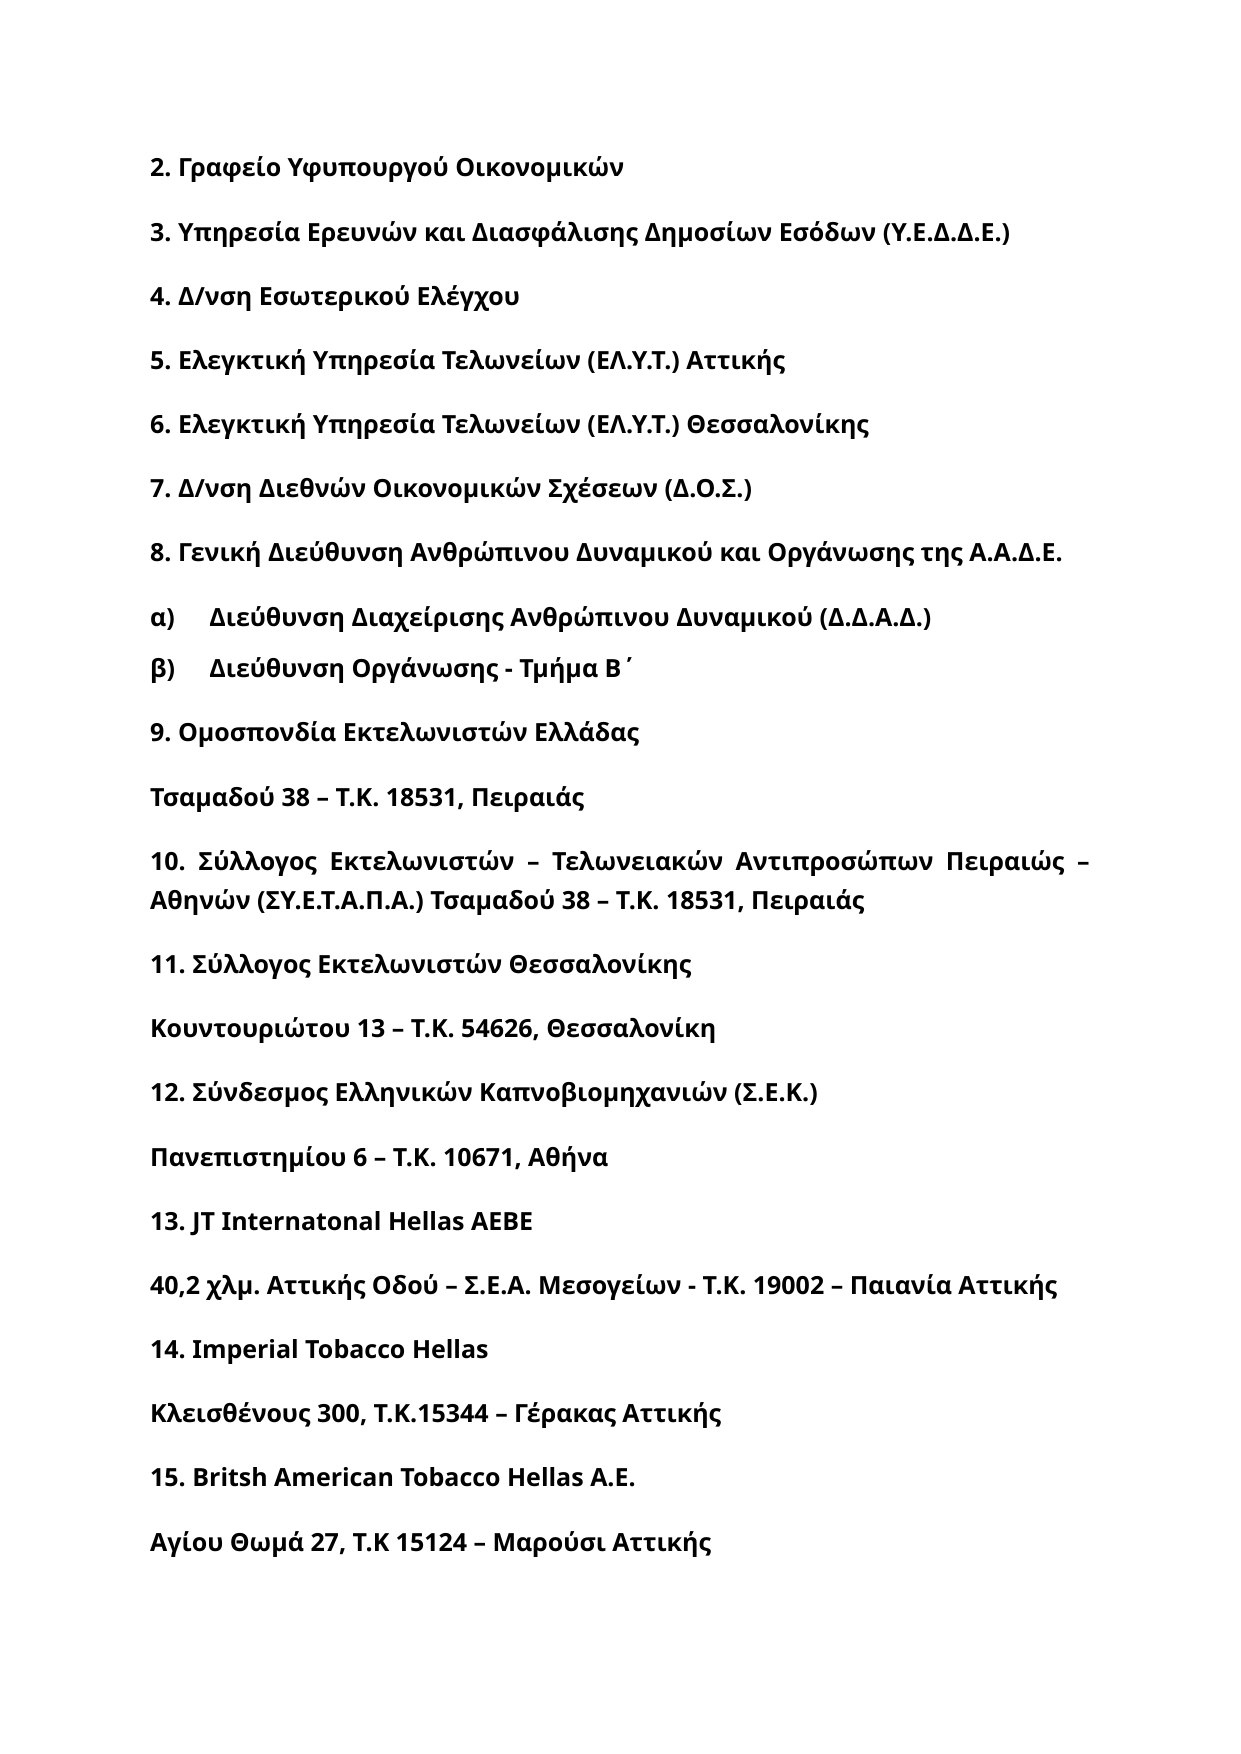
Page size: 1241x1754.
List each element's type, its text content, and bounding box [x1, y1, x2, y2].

text 9. Ομοσπονδία Εκτελωνιστών Ελλάδας [150, 715, 1090, 749]
text 5. Ελεγκτική Υπηρεσία Τελωνείων (ΕΛ.Υ.Τ.) Αττικής [150, 342, 1090, 377]
text 14. Imperial Tobacco Hellas [150, 1332, 1090, 1366]
text 11. Σύλλογος Εκτελωνιστών Θεσσαλονίκης [150, 947, 1090, 981]
text Κλεισθένους 300, Τ.Κ.15344 – Γέρακας Αττικής [150, 1396, 1090, 1430]
text 4. Δ/νση Εσωτερικού Ελέγχου [150, 278, 1090, 312]
text Πανεπιστημίου 6 – Τ.Κ. 10671, Αθήνα [150, 1139, 1090, 1173]
text 8. Γενική Διεύθυνση Ανθρώπινου Δυναμικού και Οργάνωσης της Α.Α.Δ.Ε. [150, 535, 1090, 569]
text 13. JT Internatonal Hellas AEBE [150, 1203, 1090, 1237]
text 12. Σύνδεσμος Ελληνικών Καπνοβιομηχανιών (Σ.Ε.Κ.) [150, 1075, 1090, 1109]
list β) Διεύθυνση Οργάνωσης - Τμήμα Β΄ [150, 651, 1090, 685]
text 6. Ελεγκτική Υπηρεσία Τελωνείων (ΕΛ.Υ.Τ.) Θεσσαλονίκης [150, 407, 1090, 441]
text 40,2 χλμ. Αττικής Οδού – Σ.Ε.Α. Μεσογείων - Τ.Κ. 19002 – Παιανία Αττικής [150, 1267, 1090, 1302]
list α) Διεύθυνση Διαχείρισης Ανθρώπινου Δυναμικού (Δ.Δ.Α.Δ.) [150, 599, 1090, 633]
text 2. Γραφείο Υφυπουργού Οικονομικών [150, 150, 1090, 184]
text Κουντουριώτου 13 – Τ.Κ. 54626, Θεσσαλονίκη [150, 1011, 1090, 1045]
text 15. Britsh American Tobacco Hellas A.E. [150, 1460, 1090, 1494]
text 3. Υπηρεσία Ερευνών και Διασφάλισης Δημοσίων Εσόδων (Υ.Ε.Δ.Δ.Ε.) [150, 214, 1090, 248]
text 7. Δ/νση Διεθνών Οικονομικών Σχέσεων (Δ.Ο.Σ.) [150, 471, 1090, 505]
text Αγίου Θωμά 27, Τ.Κ 15124 – Μαρούσι Αττικής [150, 1524, 1090, 1558]
text 10. Σύλλογος Εκτελωνιστών – Τελωνειακών Αντιπροσώπων Πειραιώς – Αθηνών (ΣΥ.Ε.Τ.Α.Π.Α.) Τσαμαδού 38 – Τ.Κ. 18531, Πειραιάς [150, 843, 1090, 917]
text Τσαμαδού 38 – Τ.Κ. 18531, Πειραιάς [150, 779, 1090, 813]
